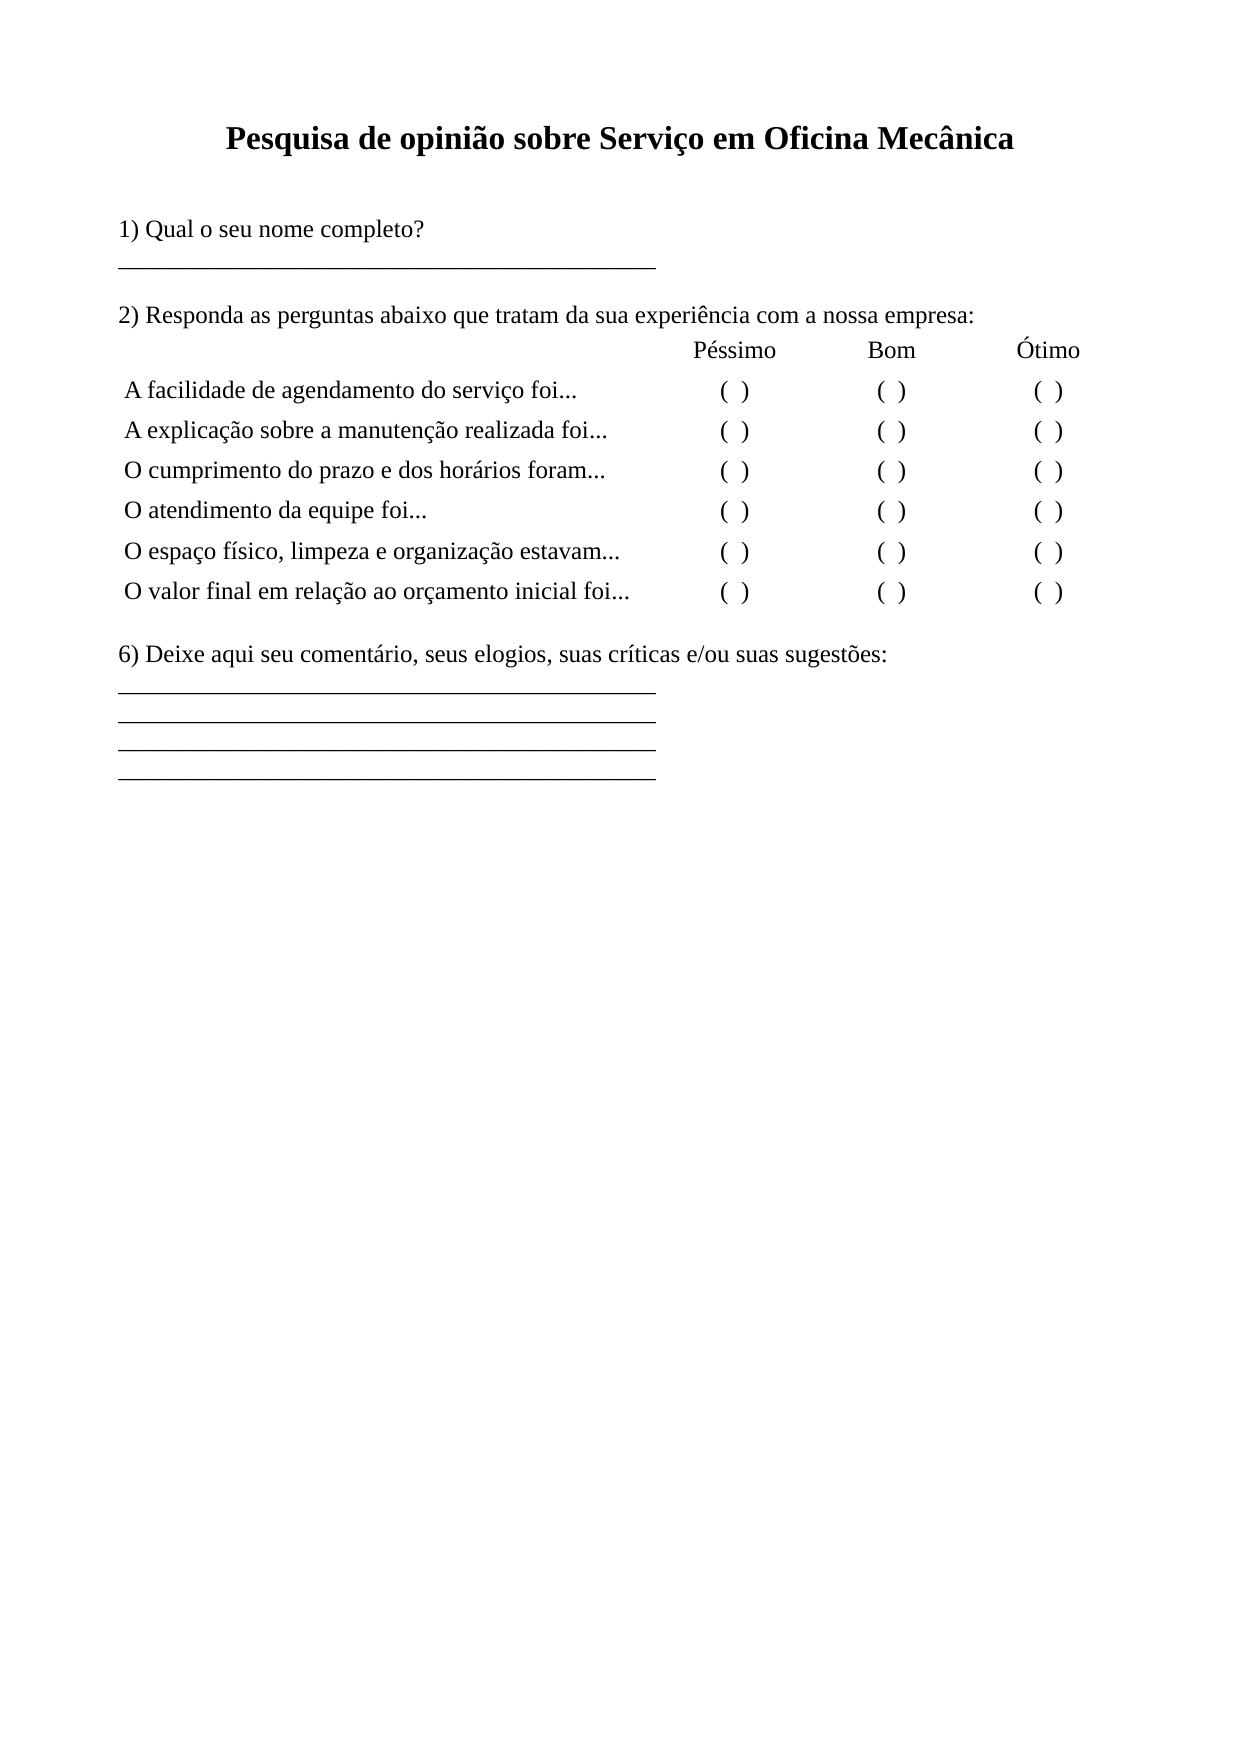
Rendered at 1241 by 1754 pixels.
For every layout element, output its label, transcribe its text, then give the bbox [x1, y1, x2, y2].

text ___________________________________________ [118, 754, 1122, 783]
table_cell A explicação sobre a manutenção realizada foi... [118, 409, 661, 449]
table_header Péssimo [661, 329, 808, 369]
table_header Bom [808, 329, 974, 369]
table_cell O cumprimento do prazo e dos horários foram... [118, 450, 661, 490]
table_cell ( ) [808, 490, 974, 530]
text 1) Qual o seu nome completo? [118, 214, 1122, 243]
table_cell ( ) [661, 570, 808, 610]
table_cell ( ) [975, 409, 1122, 449]
table_cell ( ) [975, 570, 1122, 610]
table_cell ( ) [808, 369, 974, 409]
table_cell ( ) [661, 450, 808, 490]
table_cell O valor final em relação ao orçamento inicial foi... [118, 570, 661, 610]
text Pesquisa de opinião sobre Serviço em Oficina Mecânica [118, 118, 1122, 156]
table_cell O atendimento da equipe foi... [118, 490, 661, 530]
table_cell ( ) [661, 490, 808, 530]
text 2) Responda as perguntas abaixo que tratam da sua experiência com a nossa empresa: [118, 300, 1122, 329]
table_cell ( ) [808, 450, 974, 490]
text ___________________________________________ [118, 668, 1122, 697]
text ___________________________________________ [118, 697, 1122, 725]
table_header [118, 329, 661, 369]
table_cell ( ) [808, 570, 974, 610]
table_header Ótimo [975, 329, 1122, 369]
table_cell ( ) [661, 369, 808, 409]
table_cell O espaço físico, limpeza e organização estavam... [118, 530, 661, 570]
text 6) Deixe aqui seu comentário, seus elogios, suas críticas e/ou suas sugestões: [118, 639, 1122, 668]
table_cell ( ) [975, 490, 1122, 530]
table_cell ( ) [975, 530, 1122, 570]
text ___________________________________________ [118, 243, 1122, 271]
table_cell ( ) [661, 409, 808, 449]
table_cell ( ) [975, 369, 1122, 409]
table_cell ( ) [808, 409, 974, 449]
table_cell A facilidade de agendamento do serviço foi... [118, 369, 661, 409]
table_cell ( ) [808, 530, 974, 570]
table_cell ( ) [661, 530, 808, 570]
text ___________________________________________ [118, 725, 1122, 754]
table_cell ( ) [975, 450, 1122, 490]
